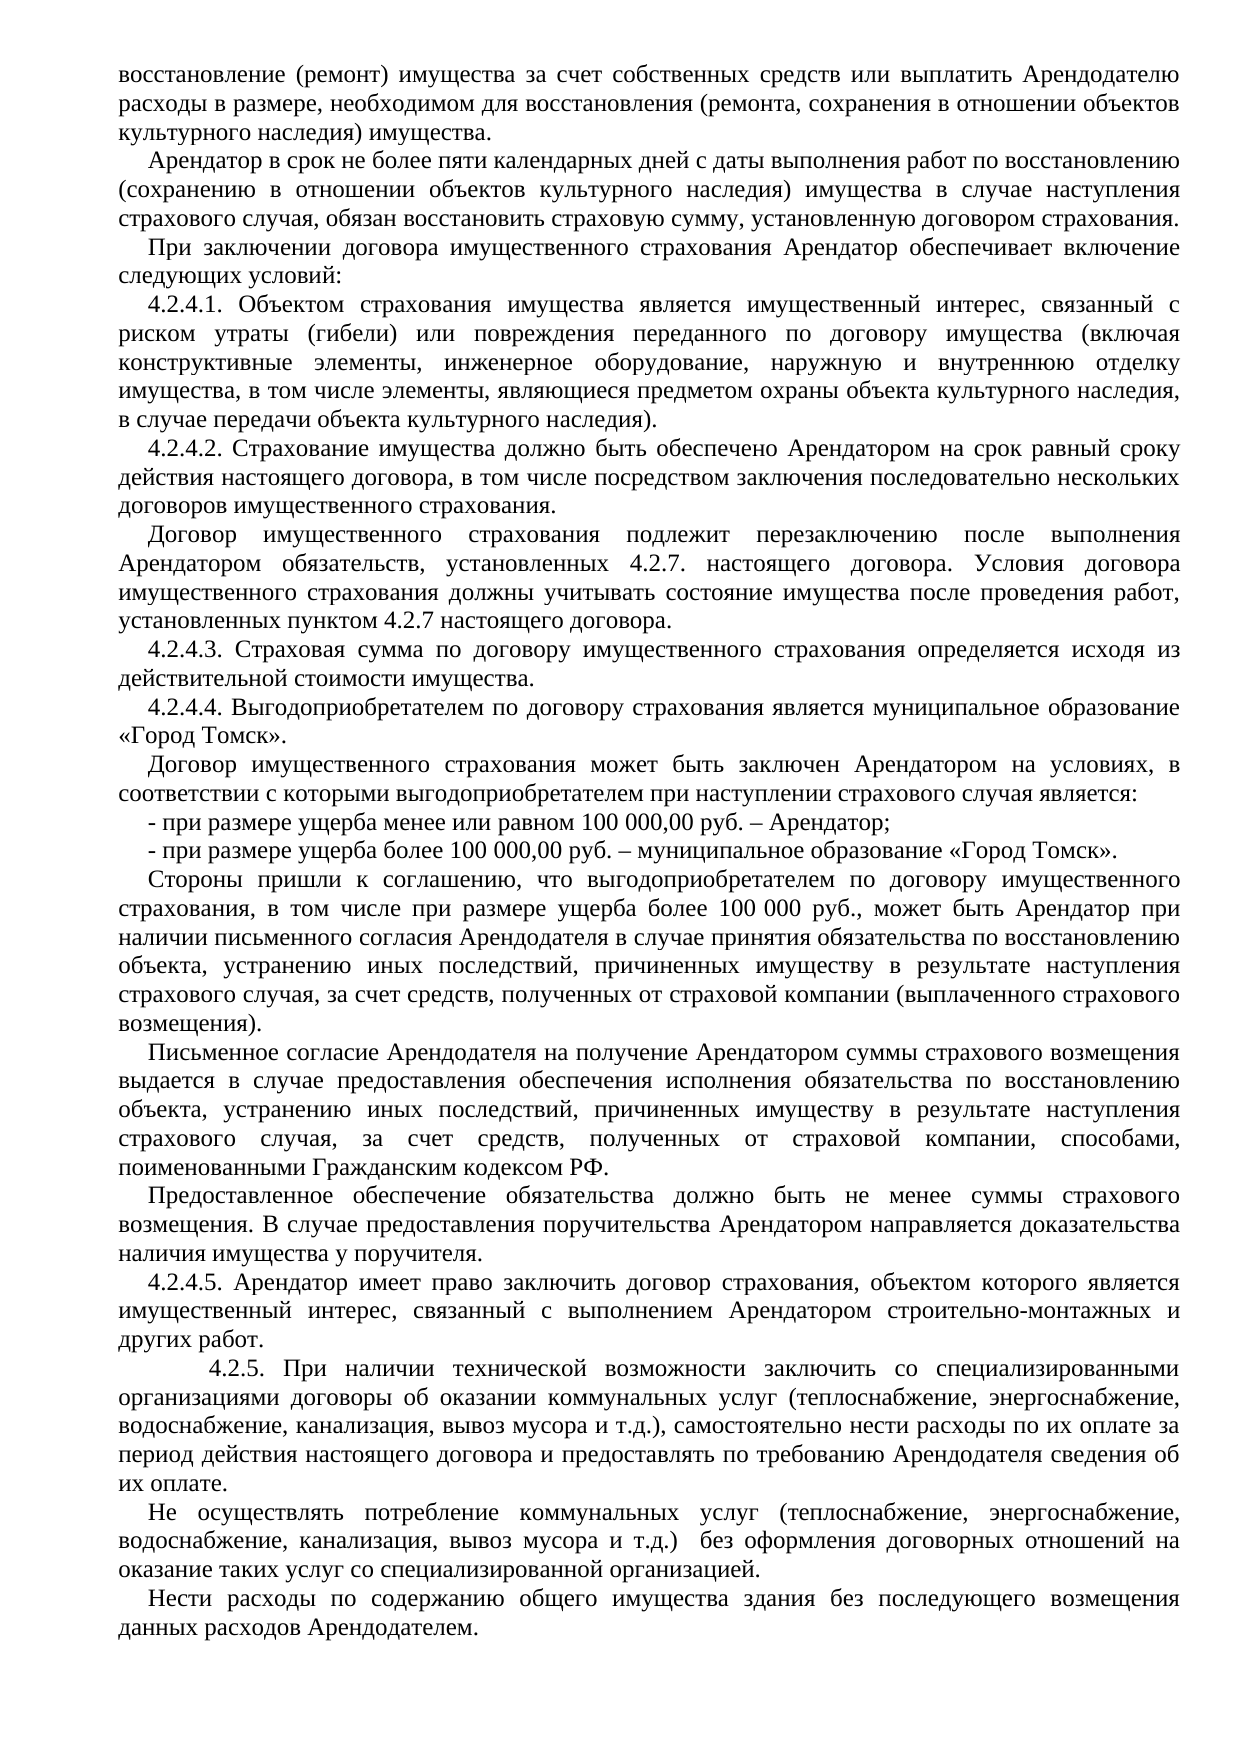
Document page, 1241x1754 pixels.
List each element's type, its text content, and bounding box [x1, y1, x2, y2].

text 4.2.4.2. Страхование имущества должно быть обеспечено Арендатором на срок равный сроку действия настоящего договора, в том числе посредством заключения последовательно нескольких договоров имущественного страхования. [118, 433, 1181, 519]
text 4.2.4.4. Выгодоприобретателем по договору страхования является муниципальное образование «Город Томск». [118, 692, 1181, 749]
text Письменное согласие Арендодателя на получение Арендатором суммы страхового возмещения выдается в случае предоставления обеспечения исполнения обязательства по восстановлению объекта, устранению иных последствий, причиненных имуществу в результате наступления страхового случая, за счет средств, полученных от страховой компании, способами, поименованными Гражданским кодексом РФ. [118, 1037, 1181, 1180]
text При заключении договора имущественного страхования Арендатор обеспечивает включение следующих условий: [118, 232, 1181, 289]
text восстановление (ремонт) имущества за счет собственных средств или выплатить Арендодателю расходы в размере, необходимом для восстановления (ремонта, сохранения в отношении объектов культурного наследия) имущества. [118, 59, 1181, 145]
text Стороны пришли к соглашению, что выгодоприобретателем по договору имущественного страхования, в том числе при размере ущерба более 100 000 руб., может быть Арендатор при наличии письменного согласия Арендодателя в случае принятия обязательства по восстановлению объекта, устранению иных последствий, причиненных имуществу в результате наступления страхового случая, за счет средств, полученных от страховой компании (выплаченного страхового возмещения). [118, 864, 1181, 1037]
text Предоставленное обеспечение обязательства должно быть не менее суммы страхового возмещения. В случае предоставления поручительства Арендатором направляется доказательства наличия имущества у поручителя. [118, 1180, 1181, 1267]
text 4.2.4.3. Страховая сумма по договору имущественного страхования определяется исходя из действительной стоимости имущества. [118, 634, 1181, 692]
text Не осуществлять потребление коммунальных услуг (теплоснабжение, энергоснабжение, водоснабжение, канализация, вывоз мусора и т.д.) без оформления договорных отношений на оказание таких услуг со специализированной организацией. [118, 1497, 1181, 1583]
text 4.2.4.5. Арендатор имеет право заключить договор страхования, объектом которого является имущественный интерес, связанный с выполнением Арендатором строительно-монтажных и других работ. [118, 1267, 1181, 1353]
text Арендатор в срок не более пяти календарных дней с даты выполнения работ по восстановлению (сохранению в отношении объектов культурного наследия) имущества в случае наступления страхового случая, обязан восстановить страховую сумму, установленную договором страхования. [118, 145, 1181, 232]
text Нести расходы по содержанию общего имущества здания без последующего возмещения данных расходов Арендодателем. [118, 1583, 1181, 1640]
text - при размере ущерба более 100 000,00 руб. – муниципальное образование «Город Томск». [118, 835, 1181, 864]
text 4.2.5. При наличии технической возможности заключить со специализированными организациями договоры об оказании коммунальных услуг (теплоснабжение, энергоснабжение, водоснабжение, канализация, вывоз мусора и т.д.), самостоятельно нести расходы по их оплате за период действия настоящего договора и предоставлять по требованию Арендодателя сведения об их оплате. [118, 1353, 1181, 1497]
text 4.2.4.1. Объектом страхования имущества является имущественный интерес, связанный с риском утраты (гибели) или повреждения переданного по договору имущества (включая конструктивные элементы, инженерное оборудование, наружную и внутреннюю отделку имущества, в том числе элементы, являющиеся предметом охраны объекта культурного наследия, в случае передачи объекта культурного наследия). [118, 289, 1181, 433]
text - при размере ущерба менее или равном 100 000,00 руб. – Арендатор; [118, 807, 1181, 835]
text Договор имущественного страхования может быть заключен Арендатором на условиях, в соответствии с которыми выгодоприобретателем при наступлении страхового случая является: [118, 749, 1181, 807]
text Договор имущественного страхования подлежит перезаключению после выполнения Арендатором обязательств, установленных 4.2.7. настоящего договора. Условия договора имущественного страхования должны учитывать состояние имущества после проведения работ, установленных пунктом 4.2.7 настоящего договора. [118, 519, 1181, 634]
